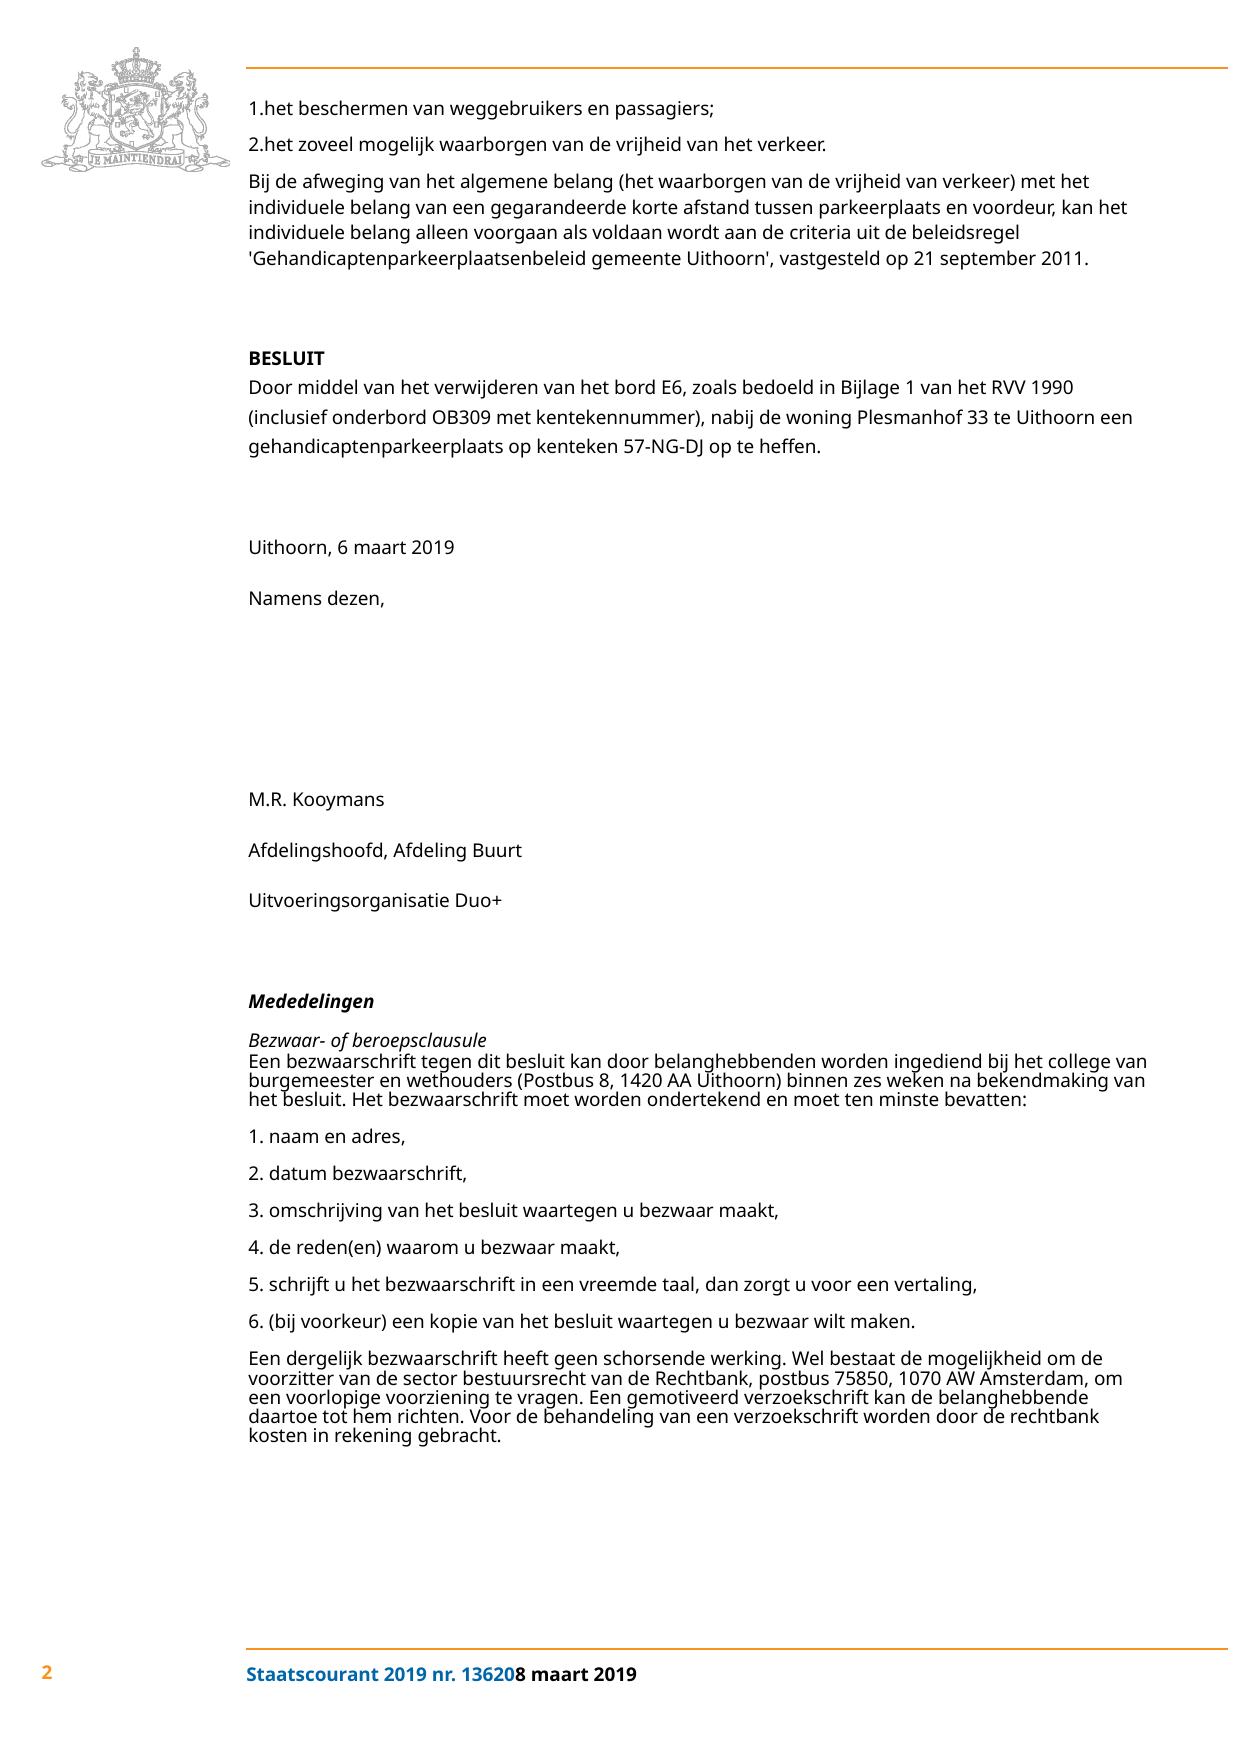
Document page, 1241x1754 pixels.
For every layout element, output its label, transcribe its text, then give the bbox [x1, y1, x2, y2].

picture [41, 47, 231, 172]
text Uitvoeringsorganisatie Duo+ [248, 887, 1152, 913]
text 1.het beschermen van weggebruikers en passagiers; [248, 95, 1152, 121]
text 6. (bij voorkeur) een kopie van het besluit waartegen u bezwaar wilt maken. [248, 1313, 1152, 1333]
text 2. datum bezwaarschrift, [248, 1165, 1152, 1185]
text Afdelingshoofd, Afdeling Buurt [248, 837, 1152, 862]
text Mededelingen [248, 988, 1152, 1014]
text 3. omschrijving van het besluit waartegen u bezwaar maakt, [248, 1202, 1152, 1222]
text 2.het zoveel mogelijk waarborgen van de vrijheid van het verkeer. [248, 131, 1152, 157]
text BESLUIT [248, 345, 1152, 370]
text Een dergelijk bezwaarschrift heeft geen schorsende werking. Wel bestaat de mogelijkheid om de voorzitter van de sector bestuursrecht van de Rechtbank, postbus 75850, 1070 AW Amster­dam, om een voorlo­pige voorzie­ning te vragen. Een gemotiveerd verzoekschrift kan de belanghebbende daartoe tot hem richten. Voor de behande­ling van een verzoekschrift worden door de rechtbank kosten in rekening gebracht. [248, 1350, 1152, 1447]
text 1. naam en adres, [248, 1128, 1152, 1148]
text Door middel van het verwijderen van het bord E6, zoals bedoeld in Bijlage 1 van het RVV 1990 (inclusief onderbord OB309 met kentekennummer), nabij de woning Plesmanhof 33 te Uithoorn een gehandicaptenparkeerplaats op kenteken 57-NG-DJ op te heffen. [248, 374, 1152, 459]
text Uithoorn, 6 maart 2019 [248, 534, 1152, 560]
text M.R. Kooymans [248, 786, 1152, 812]
text Bij de afweging van het algemene belang (het waarborgen van de vrijheid van verkeer) met het individuele belang van een gegarandeerde korte afstand tussen parkeerplaats en voordeur, kan het individuele belang alleen voorgaan als voldaan wordt aan de criteria uit de beleidsregel 'Gehandicaptenparkeerplaatsenbeleid gemeente Uithoorn', vastgesteld op 21 september 2011. [248, 168, 1152, 271]
text Bezwaar- of beroepsclausule [248, 1027, 1152, 1053]
text Een bezwaarschrift tegen dit besluit kan door belanghebbenden worden ingediend bij het college van burgemeester en wethouders (Postbus 8, 1420 AA Uithoorn) binnen zes weken na bekendmaking van het besluit. Het bezwaarschrift moet worden ondertekend en moet ten minste bevatten: [248, 1053, 1152, 1111]
text 5. schrijft u het bezwaarschrift in een vreemde taal, dan zorgt u voor een vertaling, [248, 1276, 1152, 1296]
text 4. de reden(en) waarom u bezwaar maakt, [248, 1239, 1152, 1259]
text Namens dezen, [248, 585, 1152, 610]
